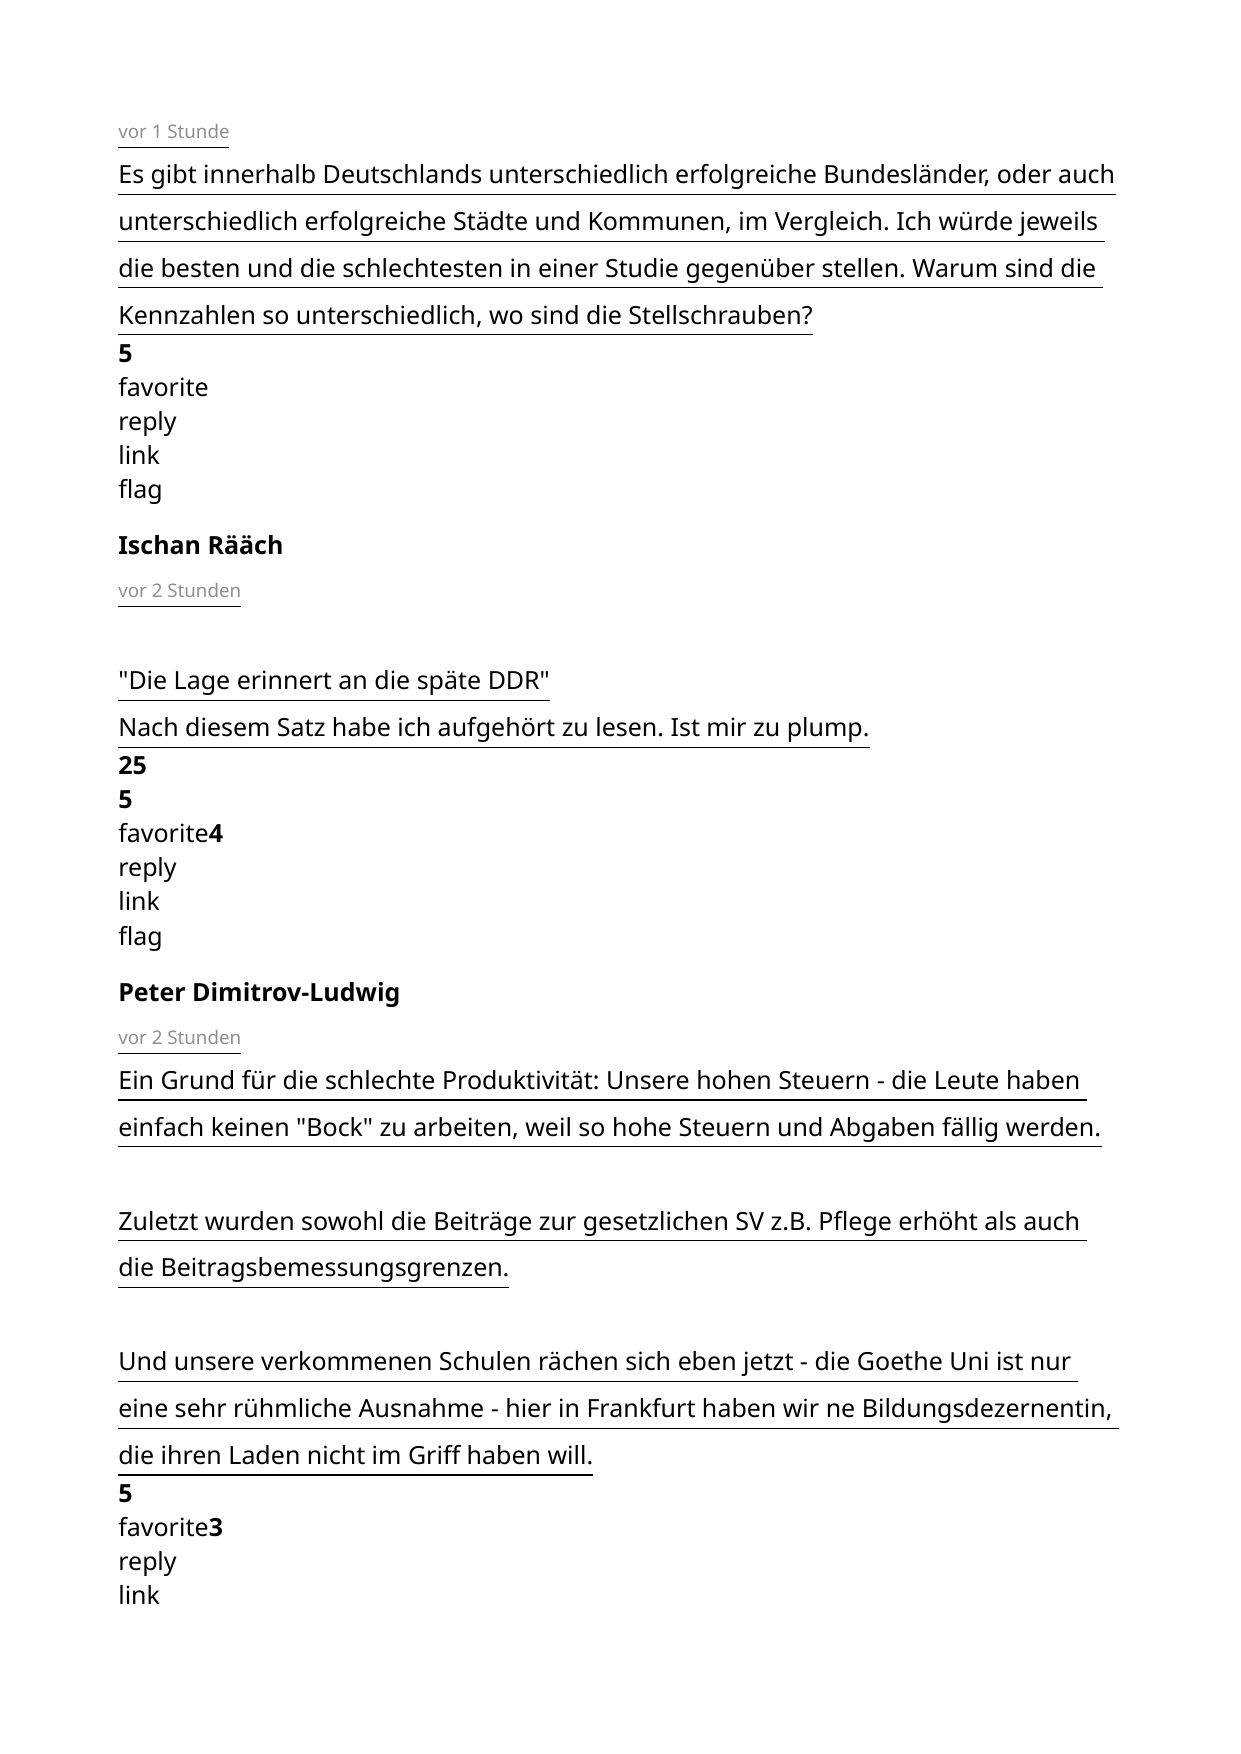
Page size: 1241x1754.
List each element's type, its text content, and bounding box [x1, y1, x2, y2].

text link [118, 1578, 1122, 1612]
text Ischan Rääch [118, 521, 1114, 562]
text vor 1 Stunde [118, 118, 1122, 148]
text link [118, 437, 1122, 472]
text 5 [118, 782, 1122, 816]
text 25 [118, 748, 1122, 782]
text favorite [118, 369, 1122, 403]
text 5 [118, 335, 1122, 369]
text vor 2 Stunden [118, 1024, 1122, 1054]
text flag [118, 472, 1122, 506]
text 5 [118, 1476, 1122, 1510]
text reply [118, 403, 1122, 437]
text reply [118, 850, 1122, 884]
text reply [118, 1544, 1122, 1578]
text Ein Grund für die schlechte Produktivität: Unsere hohen Steuern - die Leute haben einfach keinen "Bock" zu arbeiten, weil so hohe Steuern und Abgaben fällig werden. Zuletzt wurden sowohl die Beiträge zur gesetzlichen SV z.B. Pflege erhöht als auch die Beitragsbemessungsgrenzen. Und unsere verkommenen Schulen rächen sich eben jetzt - die Goethe Uni ist nur eine sehr rühmliche Ausnahme - hier in Frankfurt haben wir ne Bildungsdezernentin, die ihren Laden nicht im Griff haben will. [118, 1054, 1122, 1476]
text "Die Lage erinnert an die späte DDR" Nach diesem Satz habe ich aufgehört zu lesen. Ist mir zu plump. [118, 607, 1122, 748]
text favorite4 [118, 816, 1122, 850]
text Es gibt innerhalb Deutschlands unterschiedlich erfolgreiche Bundesländer, oder auch unterschiedlich erfolgreiche Städte und Kommunen, im Vergleich. Ich würde jeweils die besten und die schlechtesten in einer Studie gegenüber stellen. Warum sind die Kennzahlen so unterschiedlich, wo sind die Stellschrauben? [118, 148, 1122, 335]
text link [118, 884, 1122, 918]
text vor 2 Stunden [118, 577, 1122, 607]
text Peter Dimitrov-Ludwig [118, 968, 1114, 1008]
text favorite3 [118, 1510, 1122, 1544]
text flag [118, 918, 1122, 952]
